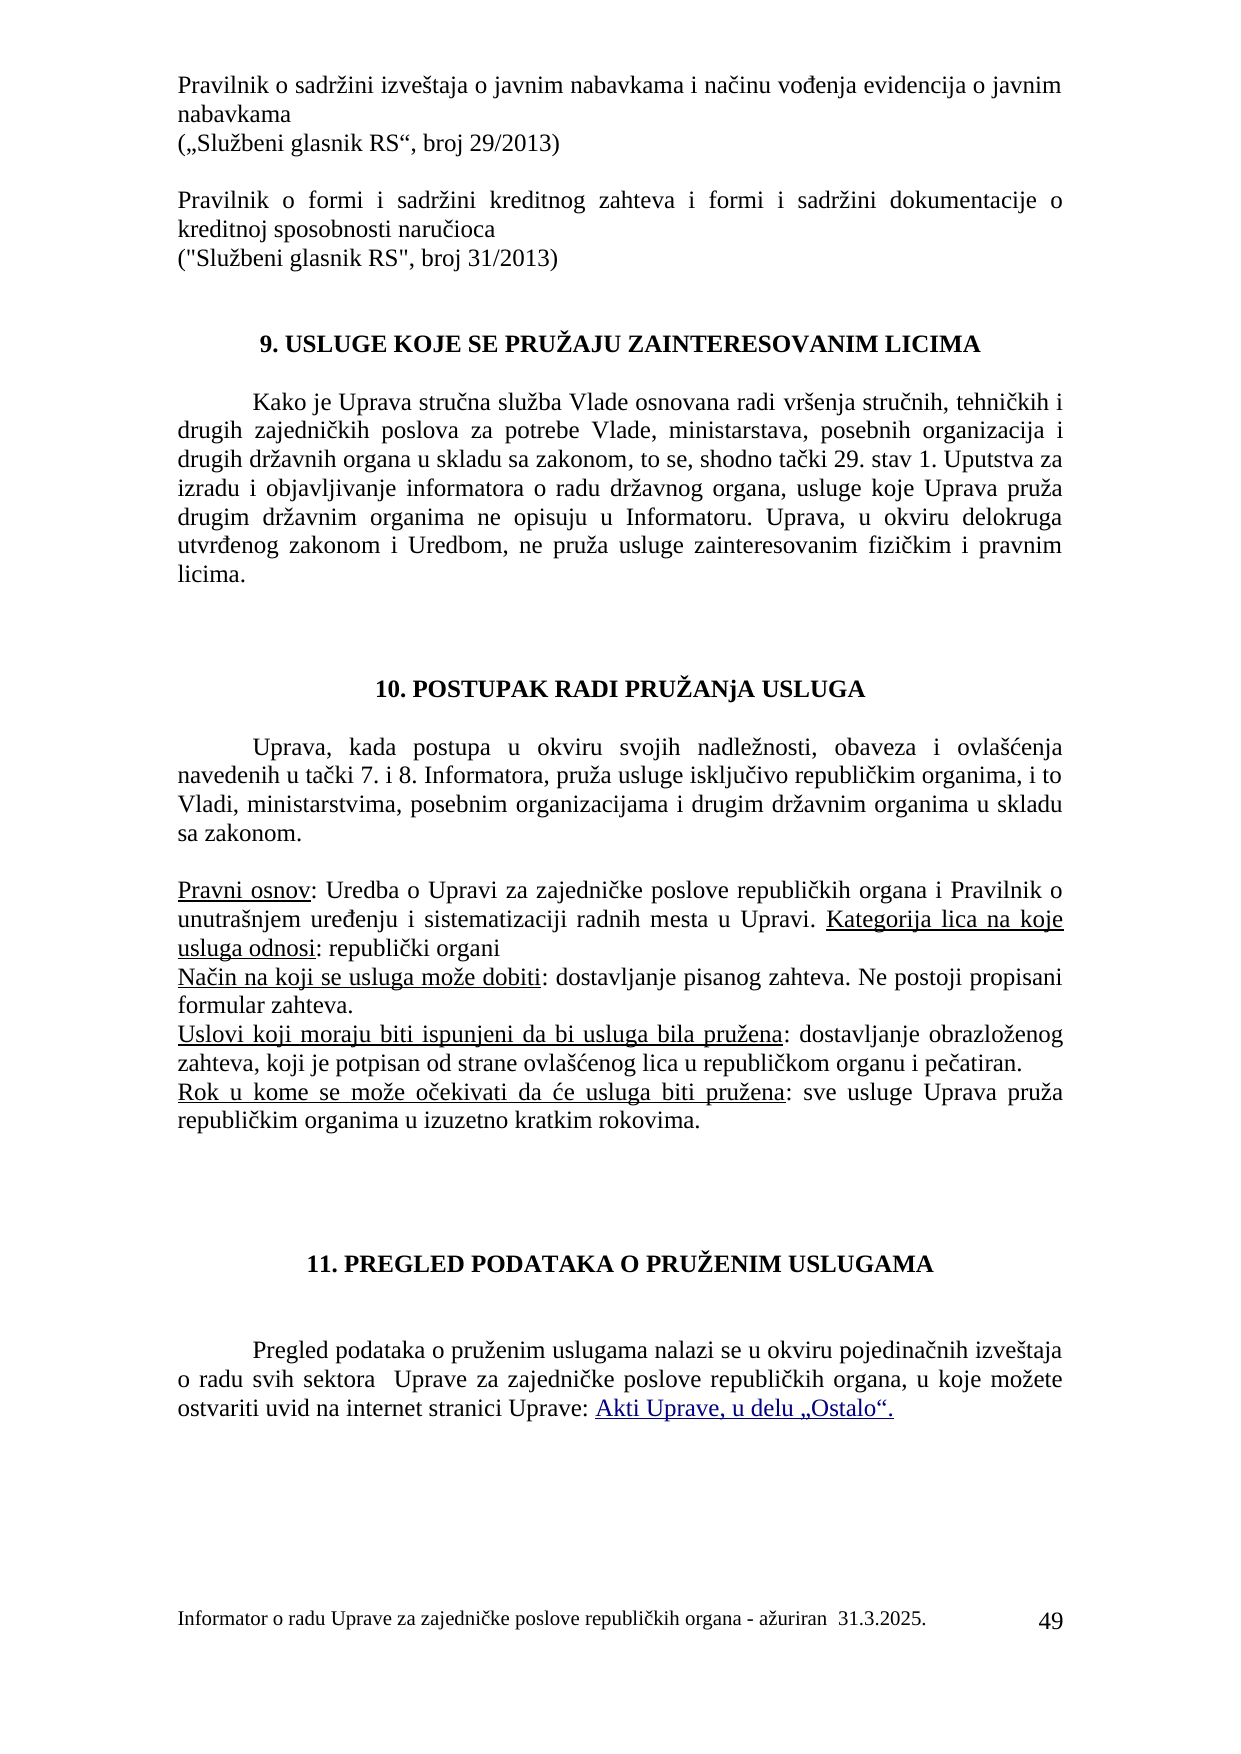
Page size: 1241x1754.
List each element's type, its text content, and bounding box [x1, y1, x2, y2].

subtitle 9. USLUGE KOJE SE PRUŽAJU ZAINTERESOVANIM LICIMA [177, 329, 1063, 358]
text Pregled podataka o pruženim uslugama nalazi se u okviru pojedinačnih izveštaja o radu svih sektora Uprave za zajedničke poslove republičkih organa, u koje možete ostvariti uvid na internet stranici Uprave: Akti Uprave, u delu „Ostalo“. [177, 1335, 1063, 1422]
text Pravni osnov: Uredba o Upravi za zajedničke poslove republičkih organa i Pravilnik o unutrašnjem uređenju i sistematizaciji radnih mesta u Upravi. Kategorija lica na koje usluga odnosi: republički organi [177, 875, 1063, 962]
text Rok u kome se može očekivati da će usluga biti pružena: sve usluge Uprava pruža republičkim organima u izuzetno kratkim rokovima. [177, 1077, 1063, 1134]
subtitle 10. POSTUPAK RADI PRUŽANјA USLUGA [177, 674, 1063, 703]
text Pravilnik o formi i sadržini kreditnog zahteva i formi i sadržini dokumentacije o kreditnoj sposobnosti naručioca [177, 185, 1063, 243]
text Način na koji se usluga može dobiti: dostavlјanje pisanog zahteva. Ne postoji propisani formular zahteva. [177, 962, 1063, 1019]
text („Službeni glasnik RS“, broj 29/2013) [177, 128, 1063, 157]
text Uslovi koji moraju biti ispunjeni da bi usluga bila pružena: dostavlјanje obrazloženog zahteva, koji je potpisan od strane ovlašćenog lica u republičkom organu i pečatiran. [177, 1019, 1063, 1077]
text Uprava, kada postupa u okviru svojih nadležnosti, obaveza i ovlašćenja navedenih u tački 7. i 8. Informatora, pruža usluge isklјučivo republičkim organima, i to Vladi, ministarstvima, posebnim organizacijama i drugim državnim organima u skladu sa zakonom. [177, 732, 1063, 847]
text Kako je Uprava stručna služba Vlade osnovana radi vršenja stručnih, tehničkih i drugih zajedničkih poslova za potrebe Vlade, ministarstava, posebnih organizacija i drugih državnih organa u skladu sa zakonom, to se, shodno tački 29. stav 1. Uputstva za izradu i objavlјivanje informatora o radu državnog organa, usluge koje Uprava pruža drugim državnim organima ne opisuju u Informatoru. Uprava, u okviru delokruga utvrđenog zakonom i Uredbom, ne pruža usluge zainteresovanim fizičkim i pravnim licima. [177, 387, 1063, 588]
subtitle 11. PREGLED PODATAKA O PRUŽENIM USLUGAMA [177, 1249, 1063, 1278]
text Pravilnik o sadržini izveštaja o javnim nabavkama i načinu vođenja evidencija o javnim nabavkama [177, 70, 1063, 128]
text ("Službeni glasnik RS", broj 31/2013) [177, 243, 1063, 272]
